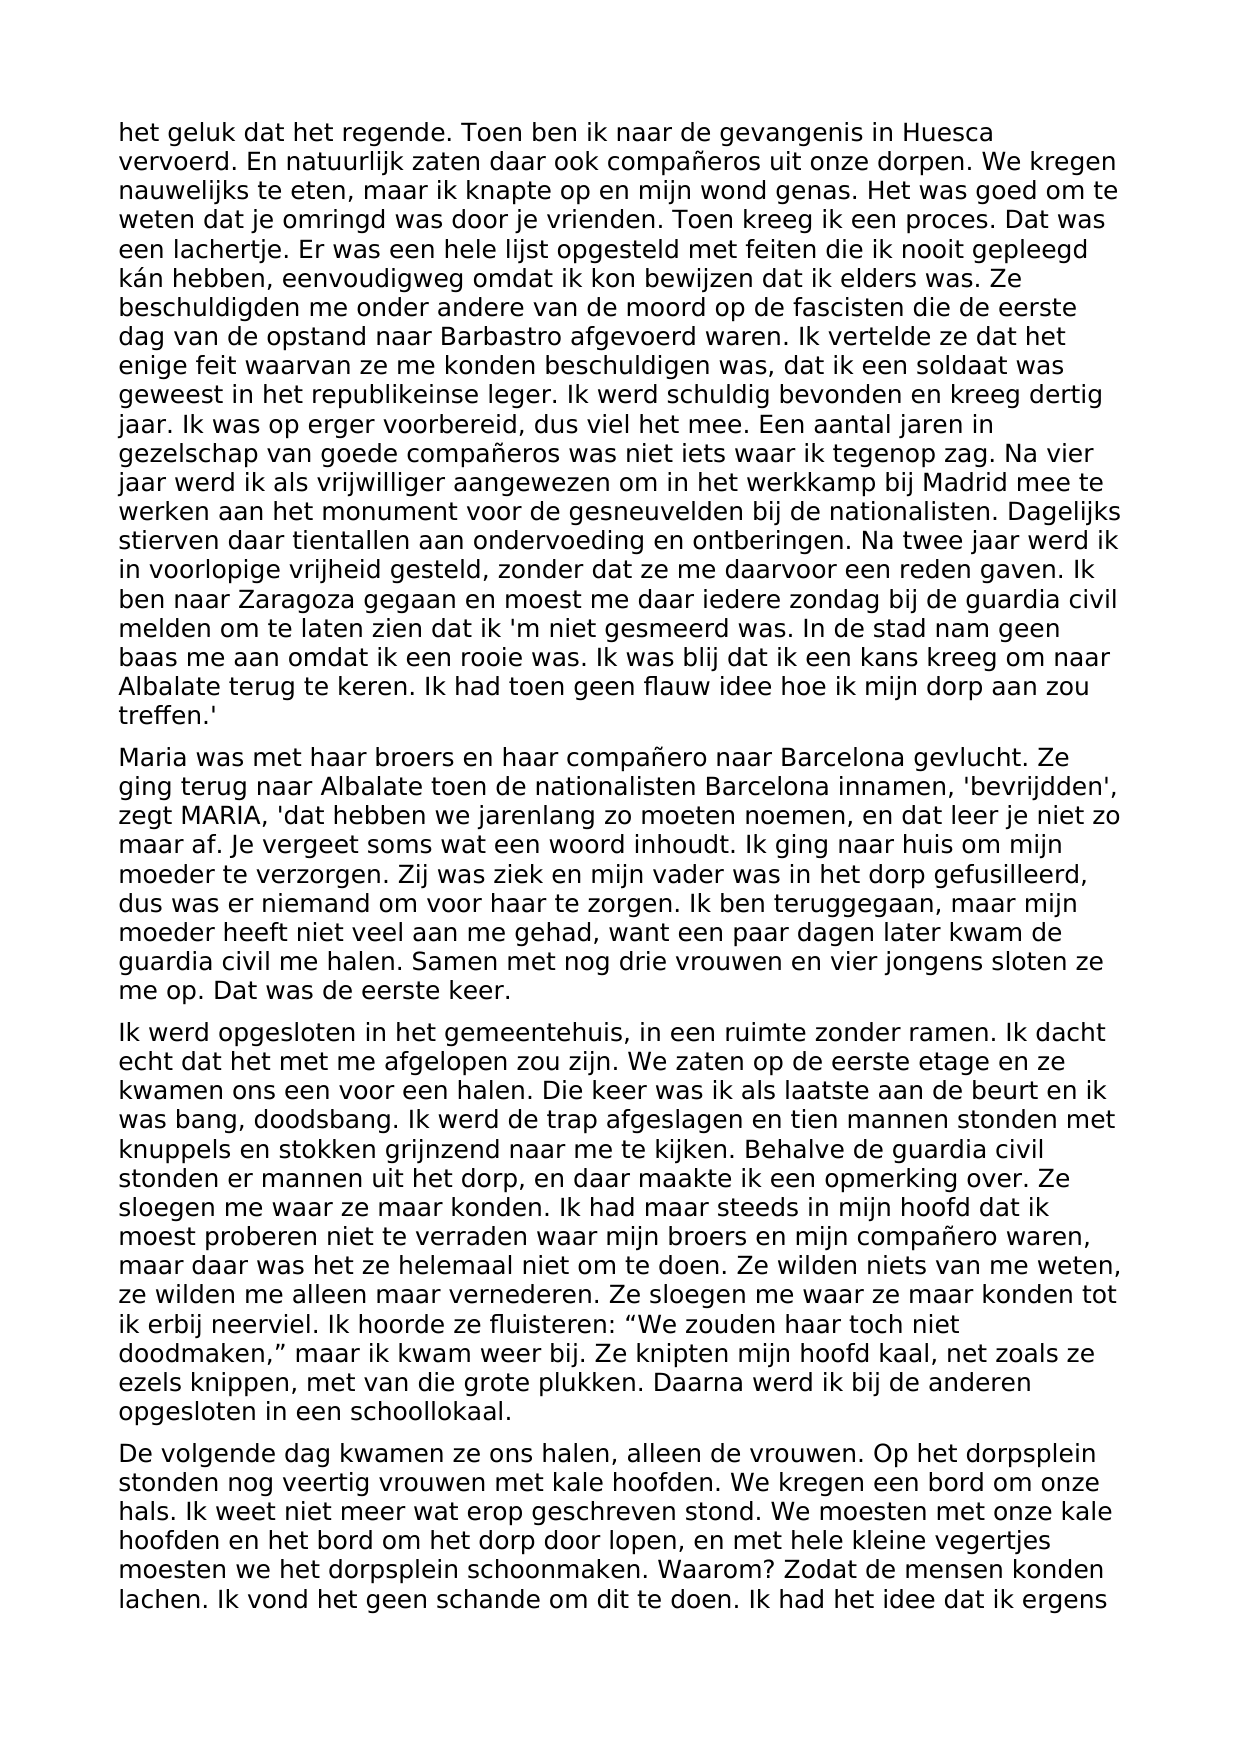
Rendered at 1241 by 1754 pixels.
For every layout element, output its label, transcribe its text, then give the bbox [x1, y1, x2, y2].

text Maria was met haar broers en haar compañero naar Barcelona gevlucht. Ze ging terug naar Albalate toen de nationalisten Barcelona innamen, 'bevrijdden', zegt MARIA, 'dat hebben we jarenlang zo moeten noemen, en dat leer je niet zo maar af. Je vergeet soms wat een woord inhoudt. Ik ging naar huis om mijn moeder te verzorgen. Zij was ziek en mijn vader was in het dorp gefusilleerd, dus was er niemand om voor haar te zorgen. Ik ben teruggegaan, maar mijn moeder heeft niet veel aan me gehad, want een paar dagen later kwam de guardia civil me halen. Samen met nog drie vrouwen en vier jongens sloten ze me op. Dat was de eerste keer. [118, 743, 1122, 1006]
text De volgende dag kwamen ze ons halen, alleen de vrouwen. Op het dorpsplein stonden nog veertig vrouwen met kale hoofden. We kregen een bord om onze hals. Ik weet niet meer wat erop geschreven stond. We moesten met onze kale hoofden en het bord om het dorp door lopen, en met hele kleine vegertjes moesten we het dorpsplein schoonmaken. Waarom? Zodat de mensen konden lachen. Ik vond het geen schande om dit te doen. Ik had het idee dat ik ergens [118, 1439, 1122, 1614]
text Ik werd opgesloten in het gemeentehuis, in een ruimte zonder ramen. Ik dacht echt dat het met me afgelopen zou zijn. We zaten op de eerste etage en ze kwamen ons een voor een halen. Die keer was ik als laatste aan de beurt en ik was bang, doodsbang. Ik werd de trap afgeslagen en tien mannen stonden met knuppels en stokken grijnzend naar me te kijken. Behalve de guardia civil stonden er mannen uit het dorp, en daar maakte ik een opmerking over. Ze sloegen me waar ze maar konden. Ik had maar steeds in mijn hoofd dat ik moest proberen niet te verraden waar mijn broers en mijn compañero waren, maar daar was het ze helemaal niet om te doen. Ze wilden niets van me weten, ze wilden me alleen maar vernederen. Ze sloegen me waar ze maar konden tot ik erbij neerviel. Ik hoorde ze fluisteren: “We zouden haar toch niet doodmaken,” maar ik kwam weer bij. Ze knipten mijn hoofd kaal, net zoals ze ezels knippen, met van die grote plukken. Daarna werd ik bij de anderen opgesloten in een schoollokaal. [118, 1018, 1122, 1426]
text het geluk dat het regende. Toen ben ik naar de gevangenis in Huesca vervoerd. En natuurlijk zaten daar ook compañeros uit onze dorpen. We kregen nauwelijks te eten, maar ik knapte op en mijn wond genas. Het was goed om te weten dat je omringd was door je vrienden. Toen kreeg ik een proces. Dat was een lachertje. Er was een hele lijst opgesteld met feiten die ik nooit gepleegd kán hebben, eenvoudigweg omdat ik kon bewijzen dat ik elders was. Ze beschuldigden me onder andere van de moord op de fascisten die de eerste dag van de opstand naar Barbastro afgevoerd waren. Ik vertelde ze dat het enige feit waarvan ze me konden beschuldigen was, dat ik een soldaat was geweest in het republikeinse leger. Ik werd schuldig bevonden en kreeg dertig jaar. Ik was op erger voorbereid, dus viel het mee. Een aantal jaren in gezelschap van goede compañeros was niet iets waar ik tegenop zag. Na vier jaar werd ik als vrijwilliger aangewezen om in het werkkamp bij Madrid mee te werken aan het monument voor de gesneuvelden bij de nationalisten. Dagelijks stierven daar tientallen aan ondervoeding en ontberingen. Na twee jaar werd ik in voorlopige vrijheid gesteld, zonder dat ze me daarvoor een reden gaven. Ik ben naar Zaragoza gegaan en moest me daar iedere zondag bij de guardia civil melden om te laten zien dat ik 'm niet gesmeerd was. In de stad nam geen baas me aan omdat ik een rooie was. Ik was blij dat ik een kans kreeg om naar Albalate terug te keren. Ik had toen geen flauw idee hoe ik mijn dorp aan zou treffen.' [118, 118, 1122, 731]
